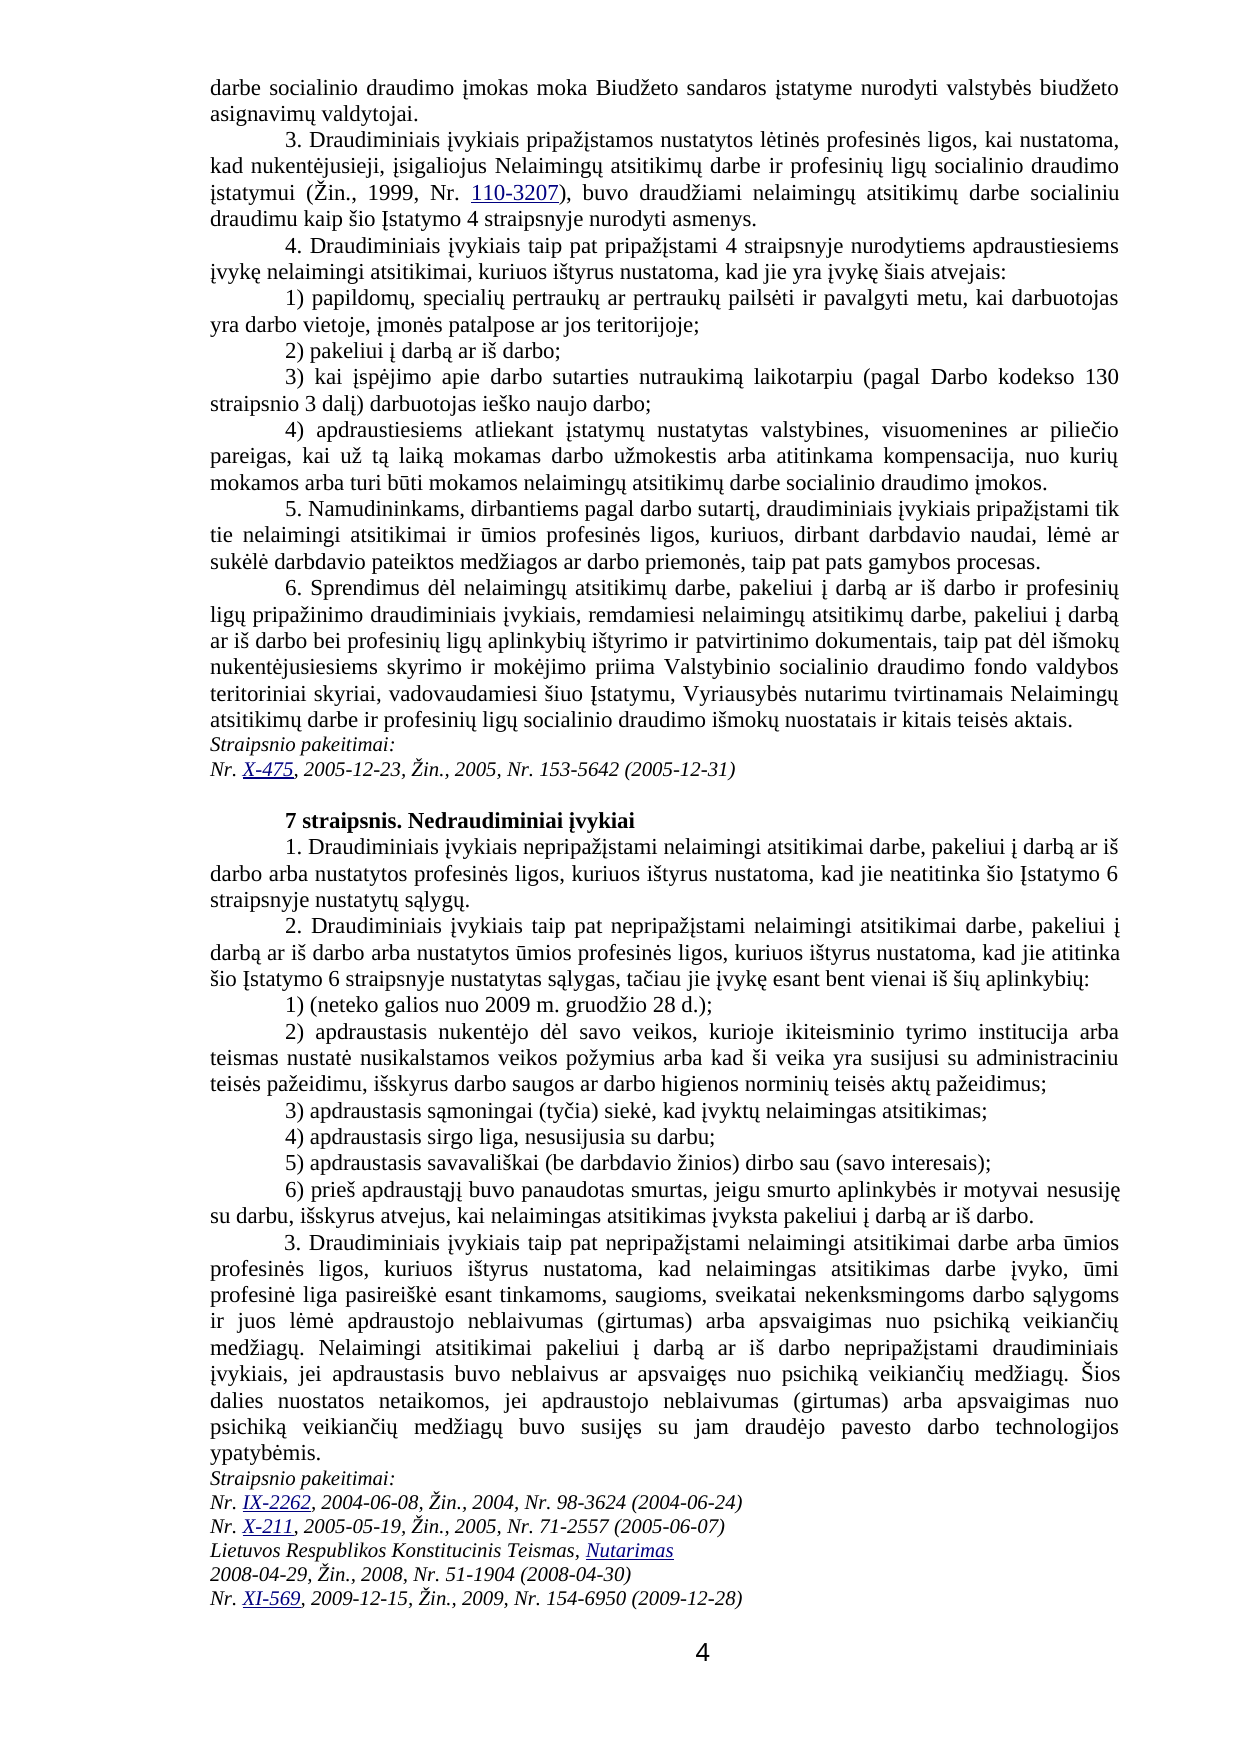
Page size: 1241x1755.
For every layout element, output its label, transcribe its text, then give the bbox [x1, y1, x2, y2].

text Nr. X-211, 2005-05-19, Žin., 2005, Nr. 71-2557 (2005-06-07) [210, 1514, 1120, 1538]
text 3. Draudiminiais įvykiais pripažįstamos nustatytos lėtinės profesinės ligos, kai nustatoma, kad nukentėjusieji, įsigaliojus Nelaimingų atsitikimų darbe ir profesinių ligų socialinio draudimo įstatymui (Žin., 1999, Nr. 110-3207), buvo draudžiami nelaimingų atsitikimų darbe socialiniu draudimu kaip šio Įstatymo 4 straipsnyje nurodyti asmenys. [210, 126, 1120, 232]
text 5) apdraustasis savavališkai (be darbdavio žinios) dirbo sau (savo interesais); [210, 1149, 1120, 1176]
text 1) papildomų, specialių pertraukų ar pertraukų pailsėti ir pavalgyti metu, kai darbuotojas yra darbo vietoje, įmonės patalpose ar jos teritorijoje; [210, 284, 1120, 337]
text Lietuvos Respublikos Konstitucinis Teismas, Nutarimas [210, 1538, 1120, 1562]
text 2. Draudiminiais įvykiais taip pat nepripažįstami nelaimingi atsitikimai darbe, pakeliui į darbą ar iš darbo arba nustatytos ūmios profesinės ligos, kuriuos ištyrus nustatoma, kad jie atitinka šio Įstatymo 6 straipsnyje nustatytas sąlygas, tačiau jie įvykę esant bent vienai iš šių aplinkybių: [210, 912, 1120, 991]
text 3) kai įspėjimo apie darbo sutarties nutraukimą laikotarpiu (pagal Darbo kodekso 130 straipsnio 3 dalį) darbuotojas ieško naujo darbo; [210, 363, 1120, 416]
text 6) prieš apdraustąjį buvo panaudotas smurtas, jeigu smurto aplinkybės ir motyvai nesusiję su darbu, išskyrus atvejus, kai nelaimingas atsitikimas įvyksta pakeliui į darbą ar iš darbo. [210, 1176, 1120, 1228]
text 4. Draudiminiais įvykiais taip pat pripažįstami 4 straipsnyje nurodytiems apdraustiesiems įvykę nelaimingi atsitikimai, kuriuos ištyrus nustatoma, kad jie yra įvykę šiais atvejais: [210, 232, 1120, 284]
text Nr. XI-569, 2009-12-15, Žin., 2009, Nr. 154-6950 (2009-12-28) [210, 1586, 1120, 1610]
text 1) (neteko galios nuo 2009 m. gruodžio 28 d.); [210, 991, 1120, 1018]
text 2) pakeliui į darbą ar iš darbo; [210, 337, 1120, 363]
text Straipsnio pakeitimai: [210, 1466, 1120, 1490]
text Straipsnio pakeitimai: [210, 732, 1120, 756]
text Nr. X-475, 2005-12-23, Žin., 2005, Nr. 153-5642 (2005-12-31) [210, 756, 1120, 781]
text 3. Draudiminiais įvykiais taip pat nepripažįstami nelaimingi atsitikimai darbe arba ūmios profesinės ligos, kuriuos ištyrus nustatoma, kad nelaimingas atsitikimas darbe įvyko, ūmi profesinė liga pasireiškė esant tinkamoms, saugioms, sveikatai nekenksmingoms darbo sąlygoms ir juos lėmė apdraustojo neblaivumas (girtumas) arba apsvaigimas nuo psichiką veikiančių medžiagų. Nelaimingi atsitikimai pakeliui į darbą ar iš darbo nepripažįstami draudiminiais įvykiais, jei apdraustasis buvo neblaivus ar apsvaigęs nuo psichiką veikiančių medžiagų. Šios dalies nuostatos netaikomos, jei apdraustojo neblaivumas (girtumas) arba apsvaigimas nuo psichiką veikiančių medžiagų buvo susijęs su jam draudėjo pavesto darbo technologijos ypatybėmis. [210, 1228, 1120, 1466]
text 6. Sprendimus dėl nelaimingų atsitikimų darbe, pakeliui į darbą ar iš darbo ir profesinių ligų pripažinimo draudiminiais įvykiais, remdamiesi nelaimingų atsitikimų darbe, pakeliui į darbą ar iš darbo bei profesinių ligų aplinkybių ištyrimo ir patvirtinimo dokumentais, taip pat dėl išmokų nukentėjusiesiems skyrimo ir mokėjimo priima Valstybinio socialinio draudimo fondo valdybos teritoriniai skyriai, vadovaudamiesi šiuo Įstatymu, Vyriausybės nutarimu tvirtinamais Nelaimingų atsitikimų darbe ir profesinių ligų socialinio draudimo išmokų nuostatais ir kitais teisės aktais. [210, 574, 1120, 732]
text 5. Namudininkams, dirbantiems pagal darbo sutartį, draudiminiais įvykiais pripažįstami tik tie nelaimingi atsitikimai ir ūmios profesinės ligos, kuriuos, dirbant darbdavio naudai, lėmė ar sukėlė darbdavio pateiktos medžiagos ar darbo priemonės, taip pat pats gamybos procesas. [210, 495, 1120, 574]
text 7 straipsnis. Nedraudiminiai įvykiai [210, 807, 1120, 833]
text Nr. IX-2262, 2004-06-08, Žin., 2004, Nr. 98-3624 (2004-06-24) [210, 1490, 1120, 1514]
text 4) apdraustiesiems atliekant įstatymų nustatytas valstybines, visuomenines ar piliečio pareigas, kai už tą laiką mokamas darbo užmokestis arba atitinkama kompensacija, nuo kurių mokamos arba turi būti mokamos nelaimingų atsitikimų darbe socialinio draudimo įmokos. [210, 416, 1120, 495]
text 4) apdraustasis sirgo liga, nesusijusia su darbu; [210, 1123, 1120, 1149]
text darbe socialinio draudimo įmokas moka Biudžeto sandaros įstatyme nurodyti valstybės biudžeto asignavimų valdytojai. [210, 73, 1120, 126]
text 3) apdraustasis sąmoningai (tyčia) siekė, kad įvyktų nelaimingas atsitikimas; [210, 1097, 1120, 1123]
text 1. Draudiminiais įvykiais nepripažįstami nelaimingi atsitikimai darbe, pakeliui į darbą ar iš darbo arba nustatytos profesinės ligos, kuriuos ištyrus nustatoma, kad jie neatitinka šio Įstatymo 6 straipsnyje nustatytų sąlygų. [210, 833, 1120, 912]
text 2) apdraustasis nukentėjo dėl savo veikos, kurioje ikiteisminio tyrimo institucija arba teismas nustatė nusikalstamos veikos požymius arba kad ši veika yra susijusi su administraciniu teisės pažeidimu, išskyrus darbo saugos ar darbo higienos norminių teisės aktų pažeidimus; [210, 1018, 1120, 1097]
text 2008-04-29, Žin., 2008, Nr. 51-1904 (2008-04-30) [210, 1562, 1120, 1586]
